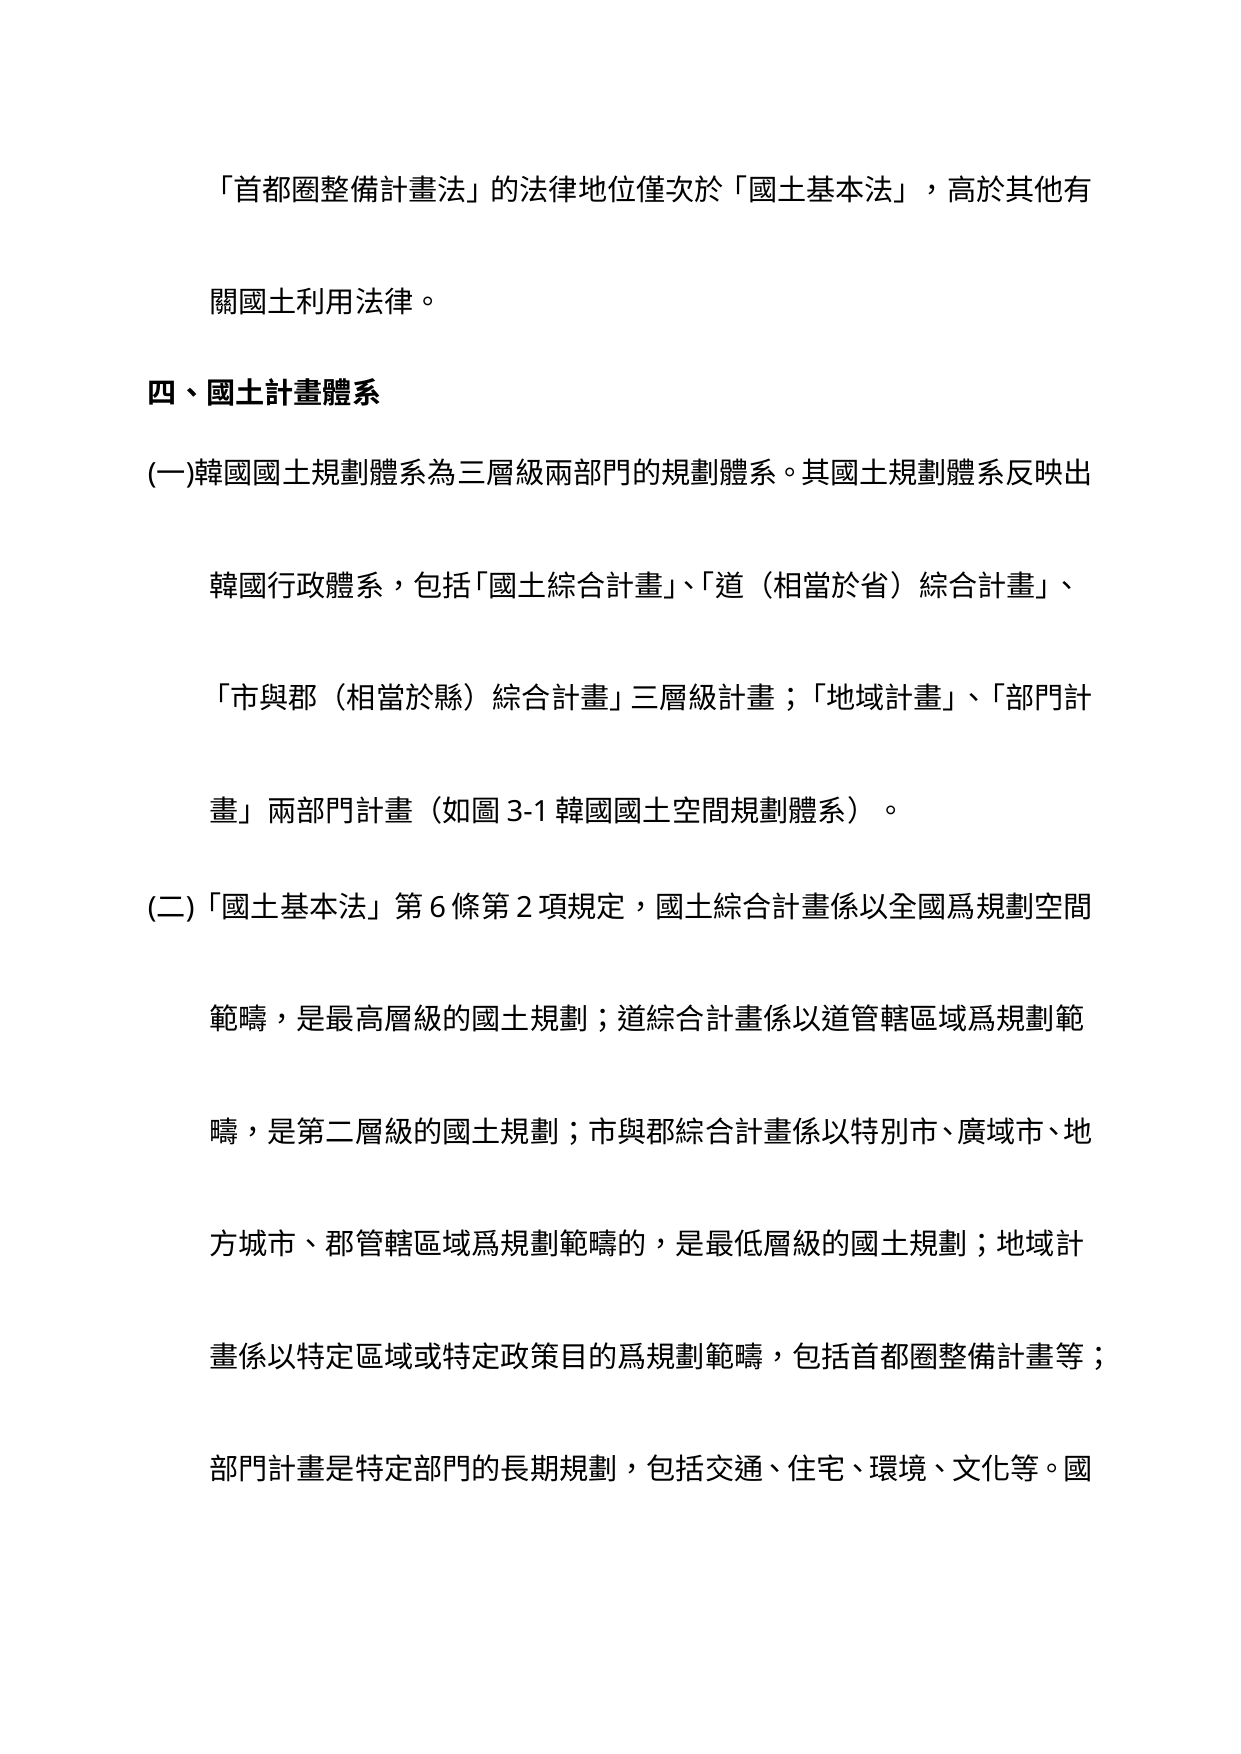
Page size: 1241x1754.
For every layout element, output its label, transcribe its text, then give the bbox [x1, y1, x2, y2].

text 四、國土計畫體系 [148, 370, 1092, 412]
text (二)「國土基本法」第6條第2項規定，國土綜合計畫係以全國爲規劃空間範疇，是最高層級的國土規劃；道綜合計畫係以道管轄區域爲規劃範疇，是第二層級的國土規劃；市與郡綜合計畫係以特別市、廣域市、地方城市、郡管轄區域爲規劃範疇的，是最低層級的國土規劃；地域計畫係以特定區域或特定政策目的爲規劃範疇，包括首都圈整備計畫等；部門計畫是特定部門的長期規劃，包括交通、住宅、環境、文化等。國土規劃體系的特色就是下層級計畫應遵循上層級計畫。 [148, 867, 1092, 1504]
text 「首都圈整備計畫法」的法律地位僅次於「國土基本法」，高於其他有關國土利用法律。 [148, 150, 1092, 337]
text (一)韓國國土規劃體系為三層級兩部門的規劃體系。其國土規劃體系反映出韓國行政體系，包括「國土綜合計畫」、「道（相當於省）綜合計畫」、「市與郡（相當於縣）綜合計畫」三層級計畫；「地域計畫」、「部門計畫」兩部門計畫（如圖3-1韓國國土空間規劃體系）。 [148, 433, 1092, 846]
